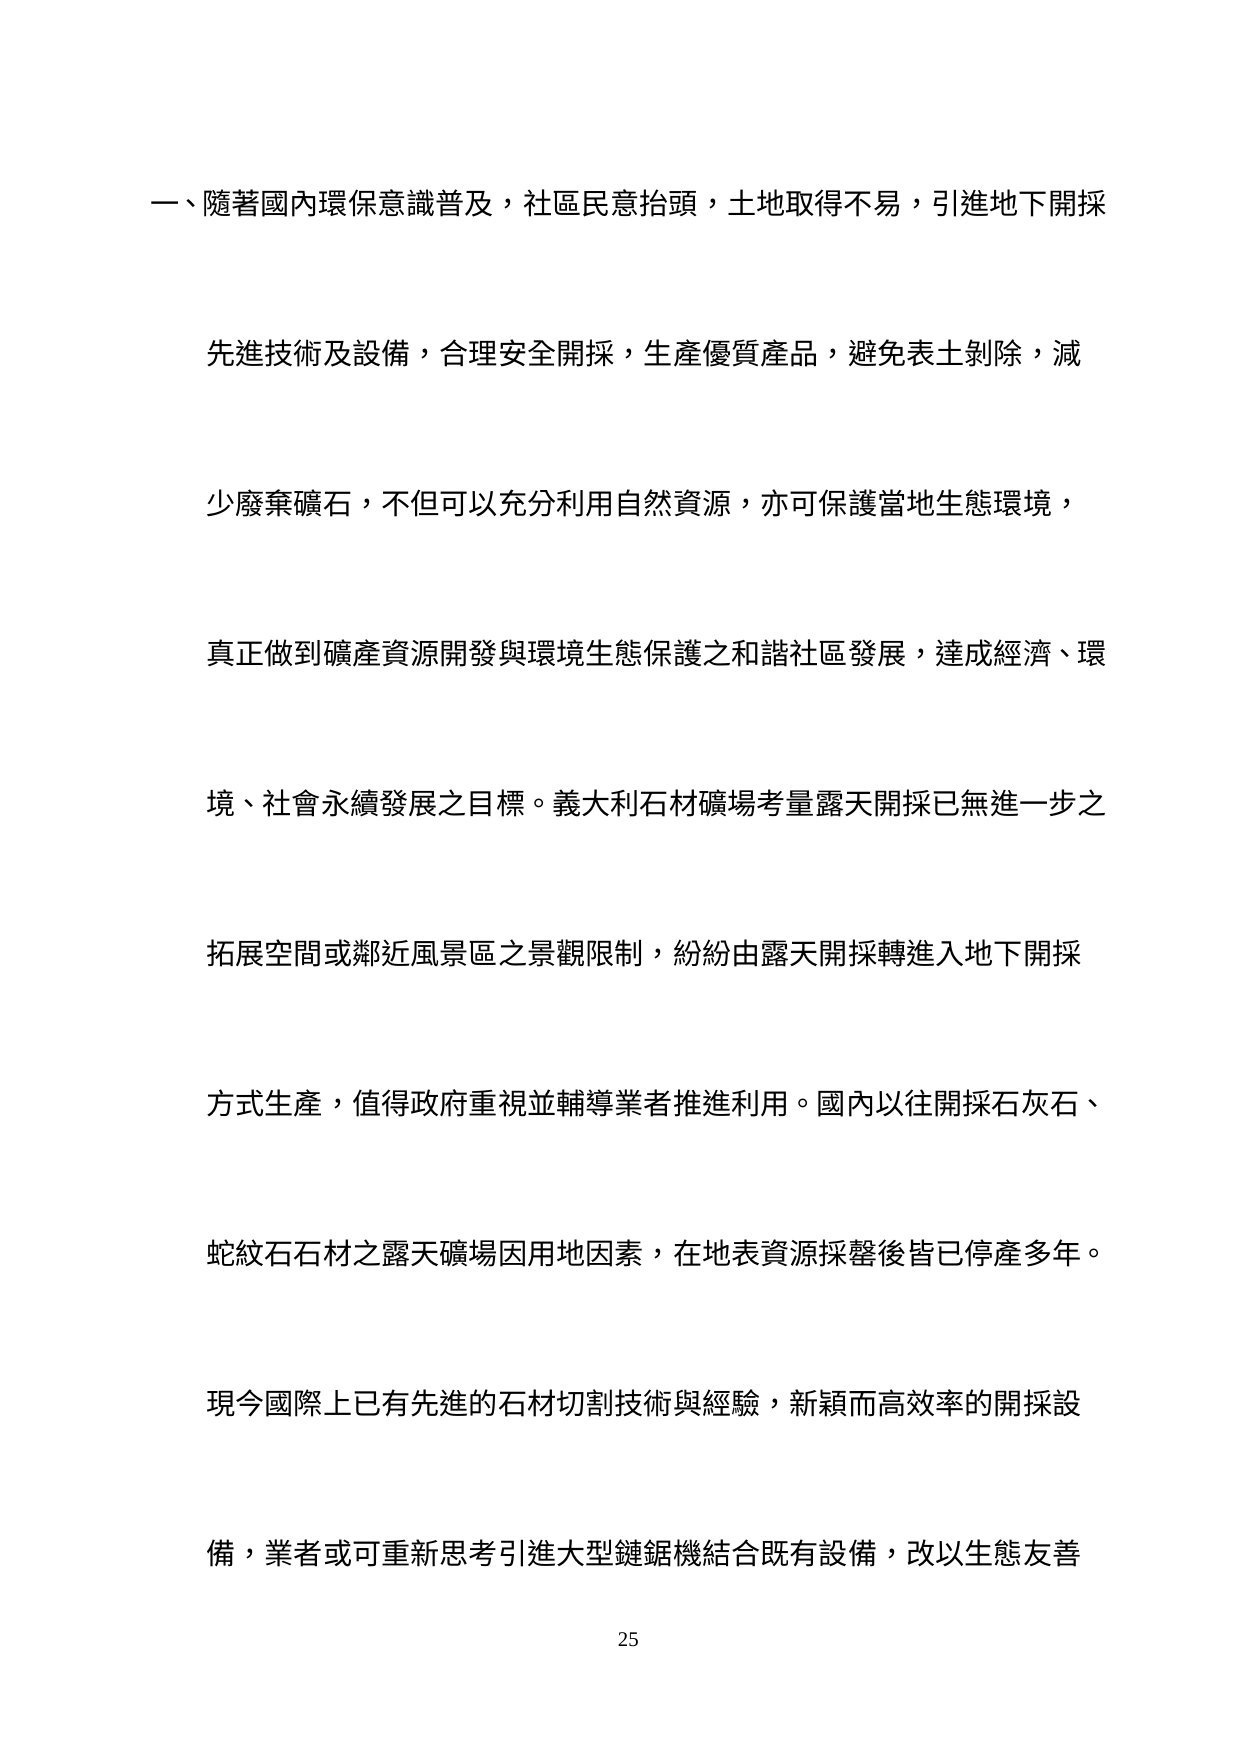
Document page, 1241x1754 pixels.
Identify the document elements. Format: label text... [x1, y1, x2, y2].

text 一、隨著國內環保意識普及，社區民意抬頭，土地取得不易，引進地下開採先進技術及設備，合理安全開採，生產優質產品，避免表土剝除，減少廢棄礦石，不但可以充分利用自然資源，亦可保護當地生態環境，真正做到礦產資源開發與環境生態保護之和諧社區發展，達成經濟、環境、社會永續發展之目標。義大利石材礦場考量露天開採已無進一步之拓展空間或鄰近風景區之景觀限制，紛紛由露天開採轉進入地下開採方式生產，值得政府重視並輔導業者推進利用。國內以往開採石灰石、蛇紋石石材之露天礦場因用地因素，在地表資源採罄後皆已停產多年。現今國際上已有先進的石材切割技術與經驗，新穎而高效率的開採設備，業者或可重新思考引進大型鏈鋸機結合既有設備，改以生態友善 [150, 164, 1106, 1589]
